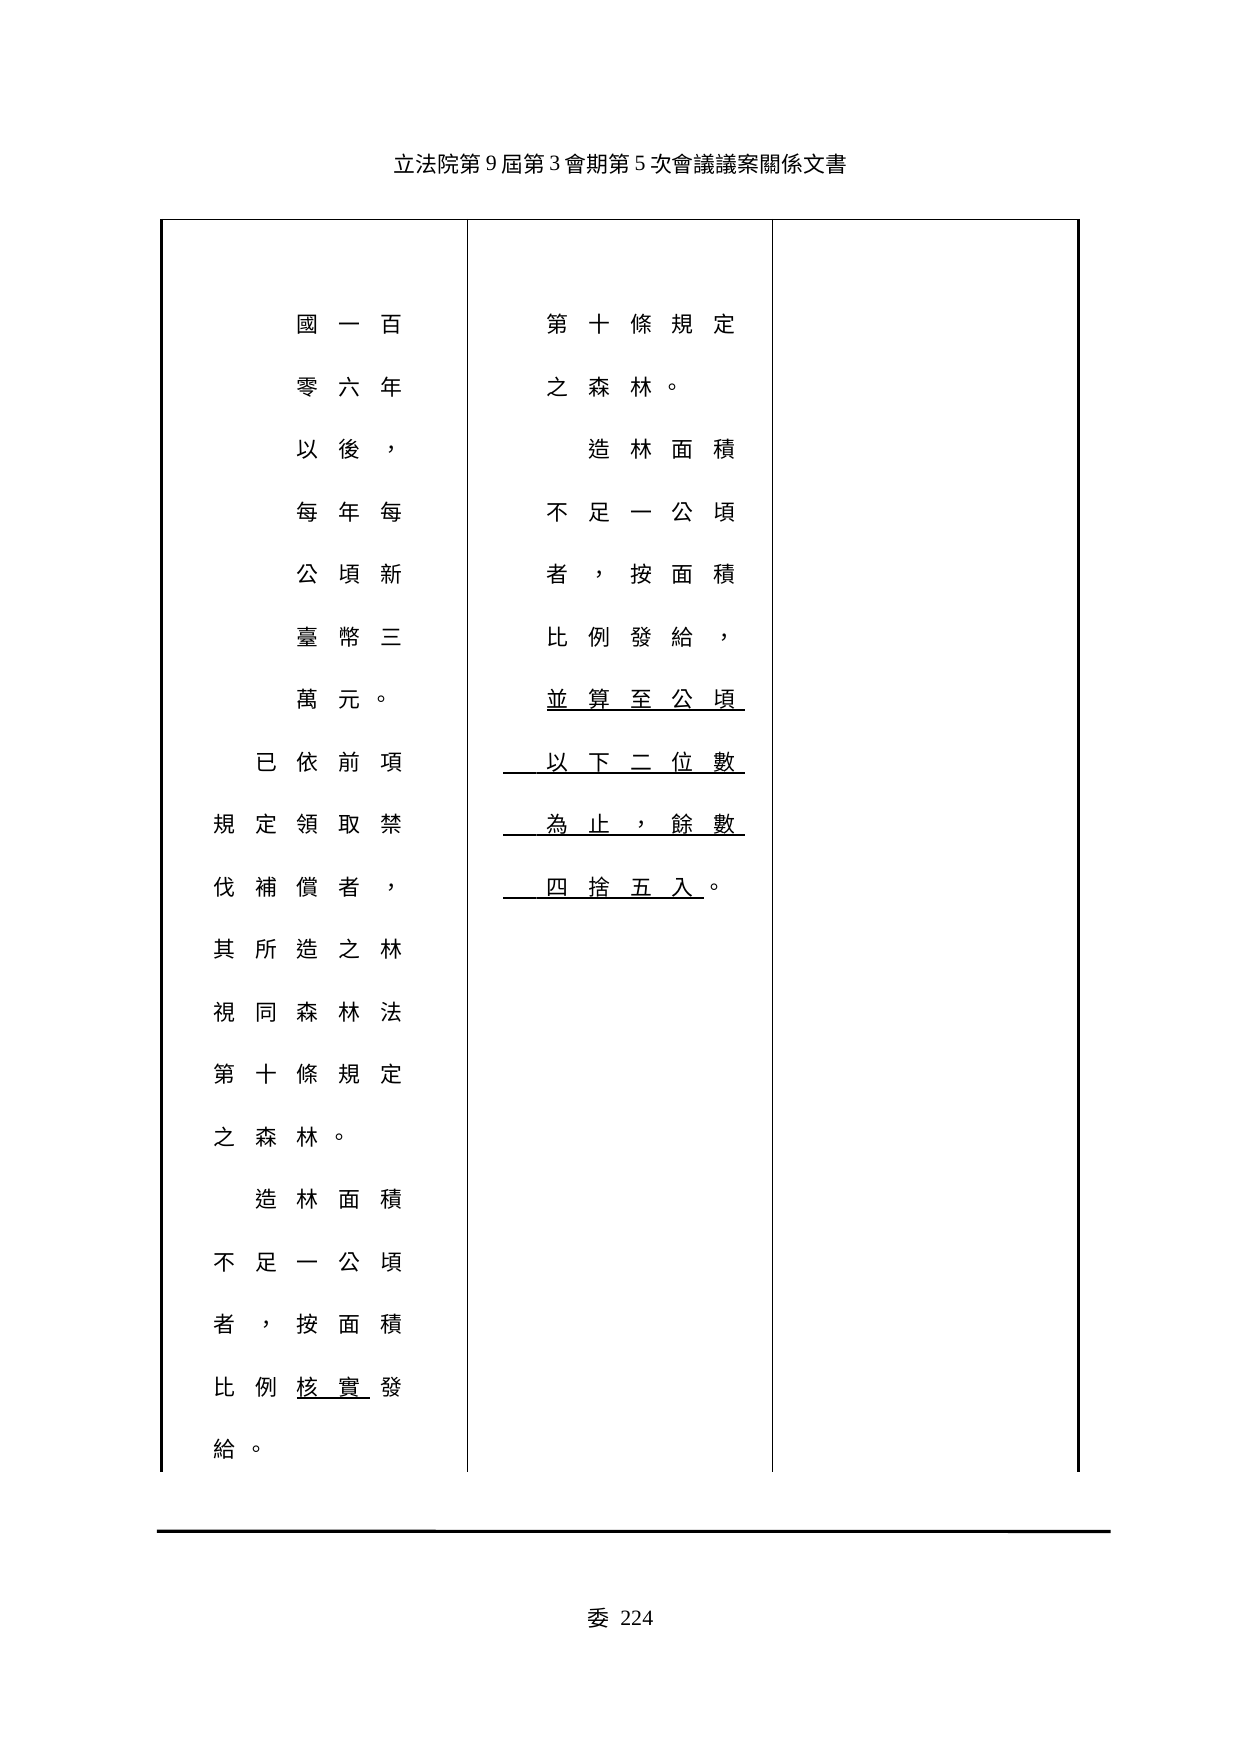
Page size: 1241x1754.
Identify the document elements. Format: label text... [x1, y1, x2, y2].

table_cell 第十條規定之森林。 造林面積不足一公頃者，按面積比例發給，並算至公頃以下二位數為止，餘數四捨五入。 [468, 220, 772, 1472]
table_cell [773, 220, 1077, 1472]
table_cell 國一百零六年以後，每年每公頃新臺幣三萬元。 已依前項規定領取禁伐補償者，其所造之林視同森林法第十條規定之森林。 造林面積不足一公頃者，按面積比例核實發給。 [163, 220, 467, 1472]
